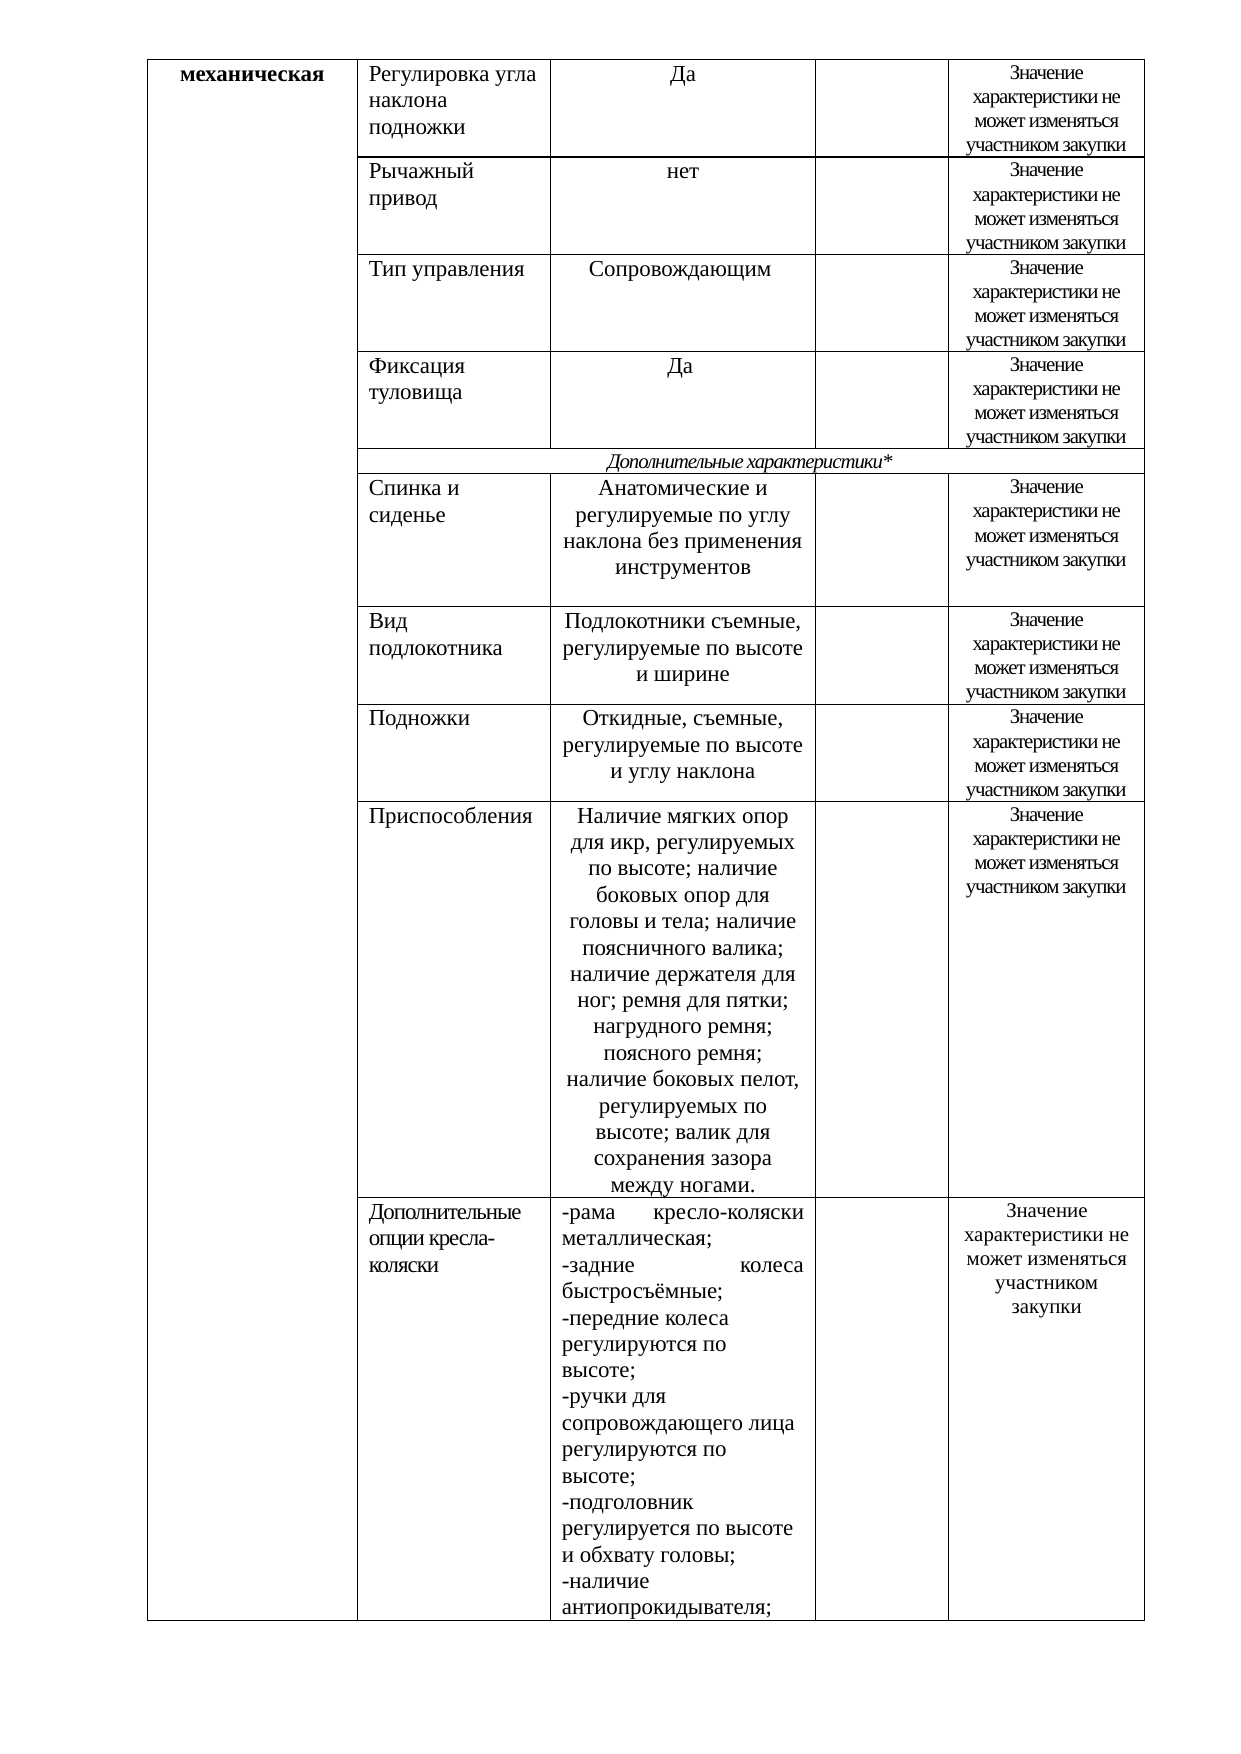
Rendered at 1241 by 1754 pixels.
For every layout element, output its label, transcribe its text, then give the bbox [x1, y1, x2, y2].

table_cell [816, 60, 948, 156]
table_cell Тип управления [358, 255, 550, 351]
table_cell Вид подлокотника [358, 607, 550, 703]
table_cell [816, 255, 948, 351]
table_cell Значение характеристики не может изменяться участником закупки [949, 1198, 1144, 1620]
table_cell Сопровождающим [551, 255, 815, 351]
table_cell Приспособления [358, 802, 550, 1197]
table_cell Рычажный привод [358, 158, 550, 254]
table_cell Дополнительные опции кресла-коляски [358, 1198, 550, 1620]
table_cell Да [551, 60, 815, 156]
table_cell Спинка и сиденье [358, 474, 550, 606]
table_cell Да [551, 352, 815, 448]
table_cell нет [551, 158, 815, 254]
table_cell Регулировка угла наклона подножки [358, 60, 550, 156]
table_cell Значение характеристики не может изменяться участником закупки [949, 255, 1144, 351]
table_cell Значение характеристики не может изменяться участником закупки [949, 802, 1144, 1197]
table_cell [816, 802, 948, 1197]
table_cell [816, 158, 948, 254]
table_cell Наличие мягких опор для икр, регулируемых по высоте; наличие боковых опор для головы и тела; наличие поясничного валика; наличие держателя для ног; ремня для пятки; нагрудного ремня; поясного ремня; наличие боковых пелот, регулируемых по высоте; валик для сохранения зазора между ногами. [551, 802, 815, 1197]
table_cell [816, 607, 948, 703]
table_cell [816, 1198, 948, 1620]
table_cell Подножки [358, 705, 550, 801]
table_cell [816, 474, 948, 606]
table_cell Значение характеристики не может изменяться участником закупки [949, 607, 1144, 703]
table_cell Подлокотники съемные, регулируемые по высоте и ширине [551, 607, 815, 703]
table_cell Откидные, съемные, регулируемые по высоте и углу наклона [551, 705, 815, 801]
table_cell [816, 352, 948, 448]
table_cell -рама кресло-коляски металлическая; -задние колеса быстросъёмные; -передние колеса регулируются по высоте; -ручки для сопровождающего лица регулируются по высоте; -подголовник регулируется по высоте и обхвату головы; -наличие антиопрокидывателя; [551, 1198, 815, 1620]
table_cell Дополнительные характеристики* [358, 449, 1144, 473]
table_cell Значение характеристики не может изменяться участником закупки [949, 158, 1144, 254]
table_cell Фиксация туловища [358, 352, 550, 448]
table_cell [816, 705, 948, 801]
table_cell Значение характеристики не может изменяться участником закупки [949, 474, 1144, 606]
table_cell Значение характеристики не может изменяться участником закупки [949, 60, 1144, 156]
table_cell механическая [148, 60, 357, 1620]
table_cell Анатомические и регулируемые по углу наклона без применения инструментов [551, 474, 815, 606]
table_cell Значение характеристики не может изменяться участником закупки [949, 352, 1144, 448]
table_cell Значение характеристики не может изменяться участником закупки [949, 705, 1144, 801]
